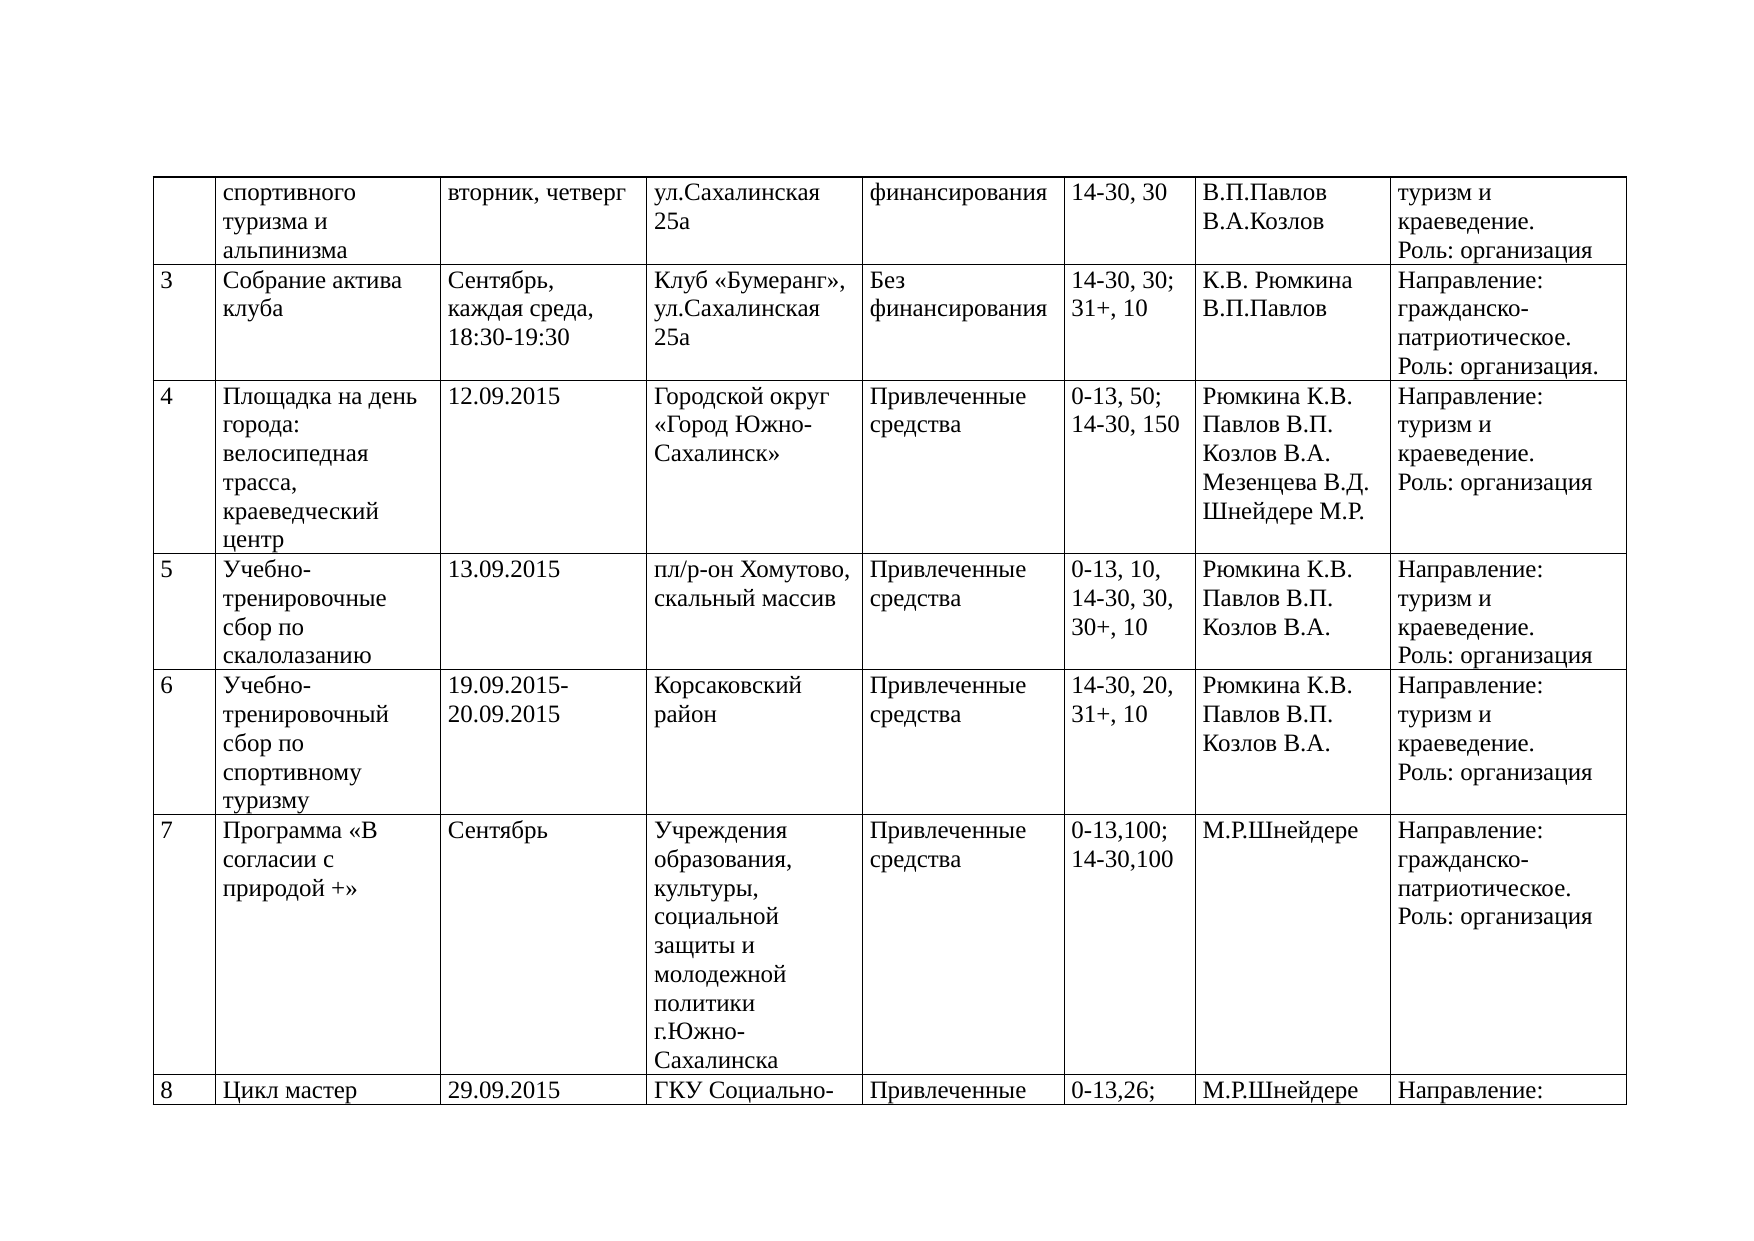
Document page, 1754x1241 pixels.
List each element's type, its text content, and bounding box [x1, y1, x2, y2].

table_cell вторник, четверг [441, 178, 646, 264]
table_cell ул.Сахалинская 25а [647, 178, 862, 264]
table_cell Учреждения образования, культуры, социальной защиты и молодежной политики г.Южно-Сахалинска [647, 815, 862, 1074]
table_cell финансирования [863, 178, 1064, 264]
table_cell К.В. Рюмкина В.П.Павлов [1196, 265, 1390, 380]
table_cell 0-13,100; 14-30,100 [1065, 815, 1195, 1074]
table_cell Направление: туризм и краеведение. Роль: организация [1391, 381, 1626, 553]
table_cell Рюмкина К.В. Павлов В.П. Козлов В.А. [1196, 670, 1390, 814]
table_cell Направление: гражданско-патриотическое. Роль: организация [1391, 815, 1626, 1074]
table_cell [154, 178, 215, 264]
table_cell 12.09.2015 [441, 381, 646, 553]
table_cell 8 [154, 1075, 215, 1104]
table_cell пл/р-он Хомутово, скальный массив [647, 554, 862, 669]
table_cell Городской округ «Город Южно-Сахалинск» [647, 381, 862, 553]
table_cell Площадка на день города: велосипедная трасса, краеведческий центр [216, 381, 440, 553]
table_cell 4 [154, 381, 215, 553]
table_cell Сентябрь, каждая среда, 18:30-19:30 [441, 265, 646, 380]
table_cell Привлеченные средства [863, 381, 1064, 553]
table_cell ГКУ Социально- [647, 1075, 862, 1104]
table_cell Направление: гражданско-патриотическое. Роль: организация. [1391, 265, 1626, 380]
table_cell М.Р.Шнейдере [1196, 1075, 1390, 1104]
table_cell Рюмкина К.В. Павлов В.П. Козлов В.А. [1196, 554, 1390, 669]
table_cell 14-30, 30; 31+, 10 [1065, 265, 1195, 380]
table_cell Привлеченные средства [863, 554, 1064, 669]
table_cell Без финансирования [863, 265, 1064, 380]
table_cell 29.09.2015 [441, 1075, 646, 1104]
table_cell 14-30, 20, 31+, 10 [1065, 670, 1195, 814]
table_cell Цикл мастер [216, 1075, 440, 1104]
table_cell Корсаковский район [647, 670, 862, 814]
table_cell М.Р.Шнейдере [1196, 815, 1390, 1074]
table_cell Программа «В согласии с природой +» [216, 815, 440, 1074]
table_cell 13.09.2015 [441, 554, 646, 669]
table_cell Клуб «Бумеранг», ул.Сахалинская 25а [647, 265, 862, 380]
table_cell 0-13, 50; 14-30, 150 [1065, 381, 1195, 553]
table_cell Привлеченные средства [863, 670, 1064, 814]
table_cell Направление: [1391, 1075, 1626, 1104]
table_cell спортивного туризма и альпинизма [216, 178, 440, 264]
table_cell 6 [154, 670, 215, 814]
table_cell Учебно-тренировочные сбор по скалолазанию [216, 554, 440, 669]
table_cell Рюмкина К.В. Павлов В.П. Козлов В.А. Мезенцева В.Д. Шнейдере М.Р. [1196, 381, 1390, 553]
table_cell 3 [154, 265, 215, 380]
table_cell В.П.Павлов В.А.Козлов [1196, 178, 1390, 264]
table_cell 0-13, 10, 14-30, 30, 30+, 10 [1065, 554, 1195, 669]
table_cell Собрание актива клуба [216, 265, 440, 380]
table_cell туризм и краеведение. Роль: организация [1391, 178, 1626, 264]
table_cell 7 [154, 815, 215, 1074]
table_cell Привлеченные [863, 1075, 1064, 1104]
table_cell 0-13,26; [1065, 1075, 1195, 1104]
table_cell Привлеченные средства [863, 815, 1064, 1074]
table_cell Учебно-тренировочный сбор по спортивному туризму [216, 670, 440, 814]
table_cell Направление: туризм и краеведение. Роль: организация [1391, 670, 1626, 814]
table_cell 14-30, 30 [1065, 178, 1195, 264]
table_cell 5 [154, 554, 215, 669]
table_cell Сентябрь [441, 815, 646, 1074]
table_cell 19.09.2015-20.09.2015 [441, 670, 646, 814]
table_cell Направление: туризм и краеведение. Роль: организация [1391, 554, 1626, 669]
